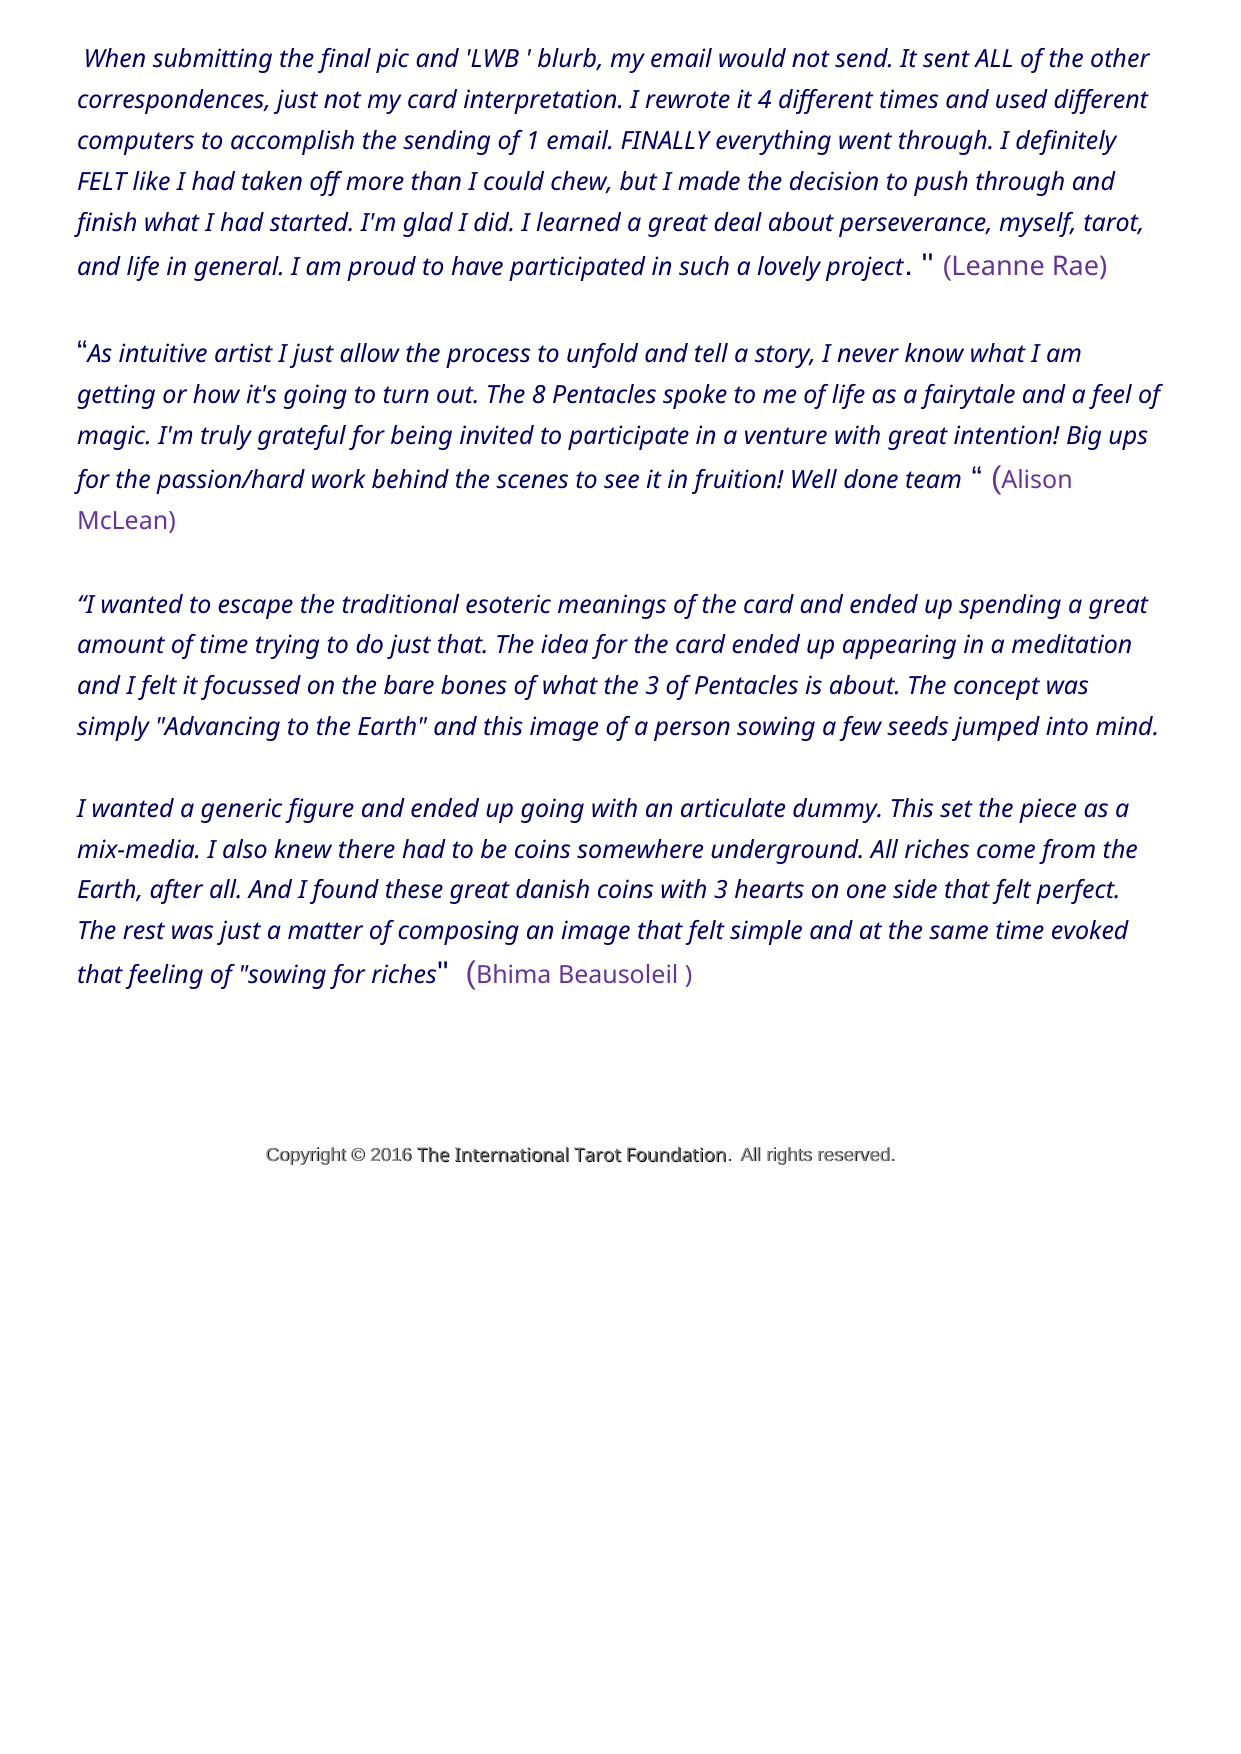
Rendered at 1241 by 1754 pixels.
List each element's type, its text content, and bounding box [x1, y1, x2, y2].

text “I wanted to escape the traditional esoteric meanings of the card and ended up spending a great amount of time trying to do just that. The idea for the card ended up appearing in a meditation and I felt it focussed on the bare bones of what the 3 of Pentacles is about. The concept was simply "Advancing to the Earth" and this image of a person sowing a few seeds jumped into mind. [77, 586, 1165, 743]
text “As intuitive artist I just allow the process to unfold and tell a story, I never know what I am getting or how it's going to turn out. The 8 Pentacles spoke to me of life as a fairytale and a feel of magic. I'm truly grateful for being invited to participate in a venture with great intention! Big ups for the passion/hard work behind the scenes to see it in fruition! Well done team “ (Alison McLean) [77, 333, 1165, 536]
text Copyright © 2016 The International Tarot Foundation. All rights reserved. [77, 1127, 1165, 1170]
text I wanted a generic figure and ended up going with an articulate dummy. This set the piece as a mix-media. I also knew there had to be coins somewhere underground. All riches come from the Earth, after all. And I found these great danish coins with 3 hearts on one side that felt perfect. The rest was just a matter of composing an image that felt simple and at the same time evoked that feeling of "sowing for riches" (Bhima Beausoleil ) [77, 790, 1165, 991]
text When submitting the final pic and 'LWB ' blurb, my email would not send. It sent ALL of the other correspondences, just not my card interpretation. I rewrote it 4 different times and used different computers to accomplish the sending of 1 email. FINALLY everything went through. I definitely FELT like I had taken off more than I could chew, but I made the decision to push through and finish what I had started. I'm glad I did. I learned a great deal about perseverance, myself, tarot, and life in general. I am proud to have participated in such a lovely project. '' (Leanne Rae) [77, 41, 1165, 283]
